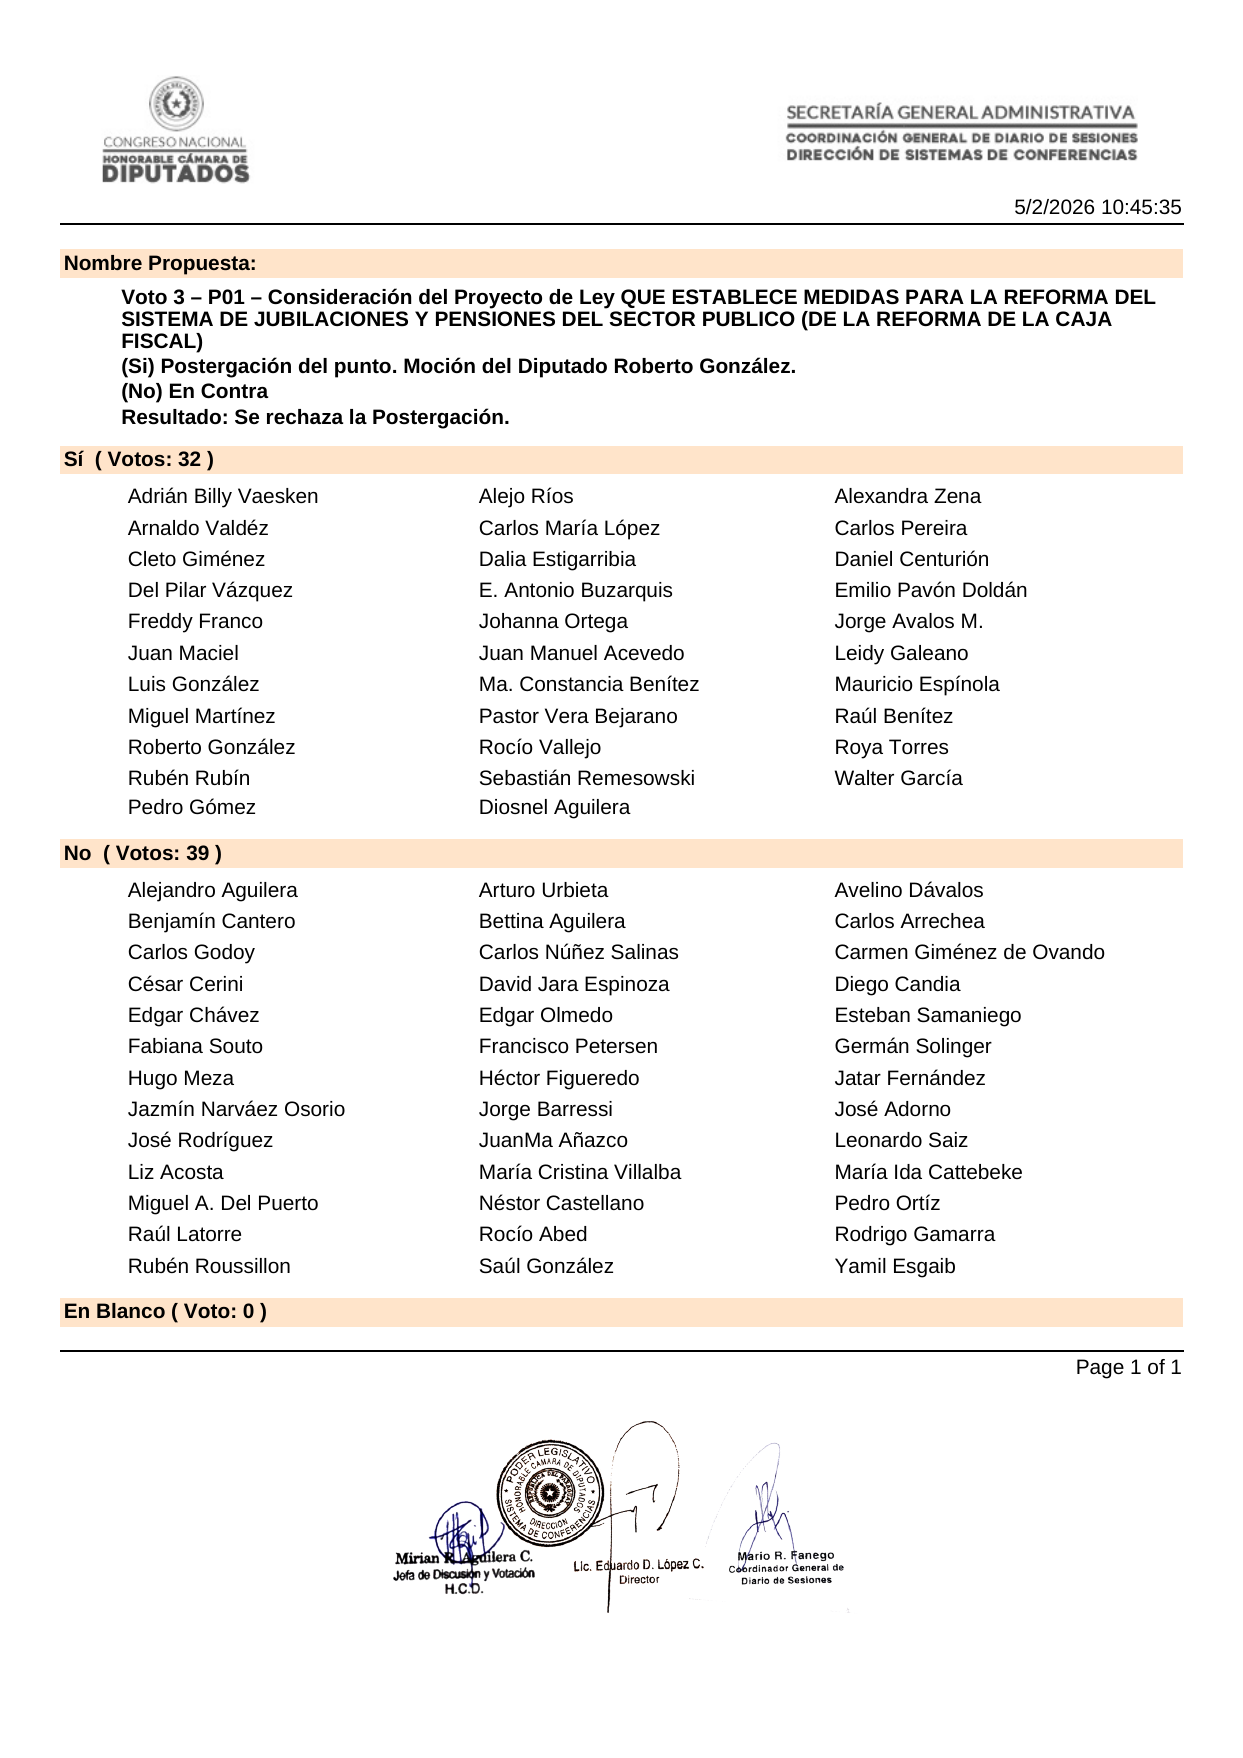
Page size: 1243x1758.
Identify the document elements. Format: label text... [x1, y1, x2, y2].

table_cell [1184, 1190, 1189, 1218]
table_cell Pedro Gómez [125, 794, 462, 822]
table_cell [462, 876, 476, 1298]
table_cell Alejo Ríos [476, 483, 815, 511]
table_cell Roya Torres [831, 734, 1168, 762]
table_cell Roberto González [125, 734, 462, 762]
table_cell Francisco Petersen [476, 1033, 815, 1062]
table_cell [1184, 1221, 1189, 1250]
table_cell [1184, 794, 1189, 822]
table_cell Pedro Ortíz [831, 1190, 1168, 1218]
table_cell Sí ( Votos: 32 ) [60, 446, 1183, 474]
table_cell Raúl Latorre [125, 1221, 462, 1250]
table_cell [1184, 249, 1189, 278]
table_cell [125, 1281, 462, 1298]
table_cell [1184, 1159, 1189, 1187]
table_cell Luis González [125, 671, 462, 699]
table_cell [1184, 702, 1189, 731]
table_cell Carlos Godoy [125, 939, 462, 967]
table_cell Pastor Vera Bejarano [476, 702, 815, 731]
table_cell [60, 483, 124, 839]
table_cell Johanna Ortega [476, 608, 815, 637]
table_header [1184, 189, 1189, 223]
table_cell [476, 822, 815, 839]
table_cell Fabiana Souto [125, 1033, 462, 1062]
table_cell Raúl Benítez [831, 702, 1168, 731]
table_cell Hugo Meza [125, 1064, 462, 1093]
table_cell Juan Manuel Acevedo [476, 640, 815, 668]
table_cell Carlos Pereira [831, 514, 1168, 543]
table_cell [831, 822, 1168, 839]
table_header [60, 189, 649, 223]
table_cell [1184, 876, 1189, 905]
table_cell [1184, 839, 1189, 868]
table_cell José Adorno [831, 1096, 1168, 1124]
table_cell Leidy Galeano [831, 640, 1168, 668]
table_cell Arturo Urbieta [476, 876, 815, 905]
table_cell [815, 483, 831, 839]
table_cell Carlos Arrechea [831, 908, 1168, 936]
table_cell David Jara Espinoza [476, 970, 815, 999]
table_cell Rubén Rubín [125, 765, 462, 793]
table_cell [1168, 483, 1183, 839]
table_cell [1184, 1096, 1189, 1124]
table_cell [60, 284, 118, 446]
table_cell José Rodríguez [125, 1127, 462, 1156]
table_cell [1184, 868, 1189, 876]
table_cell Jatar Fernández [831, 1064, 1168, 1093]
table_cell Saúl González [476, 1253, 815, 1281]
table_cell Carlos María López [476, 514, 815, 543]
table_cell [1184, 474, 1189, 483]
table_cell [1184, 1002, 1189, 1030]
table_cell JuanMa Añazco [476, 1127, 815, 1156]
table_cell Jorge Barressi [476, 1096, 815, 1124]
table_cell [60, 876, 124, 1298]
table_cell [60, 1354, 827, 1388]
table_cell [125, 822, 462, 839]
table_cell Adrián Billy Vaesken [125, 483, 462, 511]
table_cell No ( Votos: 39 ) [60, 839, 1183, 868]
table_cell [1184, 640, 1189, 668]
table_cell [60, 228, 1183, 249]
table_cell Rubén Roussillon [125, 1253, 462, 1281]
table_cell [1184, 908, 1189, 936]
table_cell Avelino Dávalos [831, 876, 1168, 905]
table_cell [1184, 822, 1189, 839]
table_cell Page 1 of 1 [827, 1354, 1183, 1388]
table_cell En Blanco ( Voto: 0 ) [60, 1298, 1183, 1327]
table_cell [1184, 1127, 1189, 1156]
table_cell [476, 1281, 815, 1298]
table_cell Daniel Centurión [831, 546, 1168, 574]
table_cell E. Antonio Buzarquis [476, 577, 815, 605]
table_cell [1178, 284, 1189, 446]
table_cell [831, 1281, 1168, 1298]
table_cell Arnaldo Valdéz [125, 514, 462, 543]
table_cell [1184, 1064, 1189, 1093]
table_cell Alexandra Zena [831, 483, 1168, 511]
table_cell [1184, 671, 1189, 699]
table_cell [462, 483, 476, 839]
table_cell César Cerini [125, 970, 462, 999]
table_cell Dalia Estigarribia [476, 546, 815, 574]
table_cell Mauricio Espínola [831, 671, 1168, 699]
table_cell Héctor Figueredo [476, 1064, 815, 1093]
table_cell [60, 474, 1183, 483]
table_cell Ma. Constancia Benítez [476, 671, 815, 699]
table_cell Liz Acosta [125, 1159, 462, 1187]
table_cell [1184, 514, 1189, 543]
table_cell Jorge Avalos M. [831, 608, 1168, 637]
table_cell Miguel Martínez [125, 702, 462, 731]
table_cell [1184, 546, 1189, 574]
table_cell Alejandro Aguilera [125, 876, 462, 905]
table_cell Diego Candia [831, 970, 1168, 999]
table_cell María Ida Cattebeke [831, 1159, 1168, 1187]
table_cell Yamil Esgaib [831, 1253, 1168, 1281]
table_cell Jazmín Narváez Osorio [125, 1096, 462, 1124]
table_cell [1184, 1354, 1189, 1388]
table_cell Cleto Giménez [125, 546, 462, 574]
table_cell [118, 429, 1178, 446]
table_cell Benjamín Cantero [125, 908, 462, 936]
table_cell [60, 278, 1183, 283]
table_cell [1184, 1033, 1189, 1062]
table_cell Del Pilar Vázquez [125, 577, 462, 605]
table_cell Juan Maciel [125, 640, 462, 668]
table_cell [1184, 1281, 1189, 1298]
table_cell Rocío Vallejo [476, 734, 815, 762]
table_cell Freddy Franco [125, 608, 462, 637]
table_cell [1184, 1298, 1189, 1327]
table_cell Nombre Propuesta: [60, 249, 1183, 278]
table_cell Rocío Abed [476, 1221, 815, 1250]
table_header 5/2/2026 10:45:35 [649, 189, 1183, 223]
table_cell Walter García [831, 765, 1168, 793]
table_cell [1184, 1327, 1189, 1349]
table_cell Miguel A. Del Puerto [125, 1190, 462, 1218]
table_cell Néstor Castellano [476, 1190, 815, 1218]
table_cell Edgar Olmedo [476, 1002, 815, 1030]
table_cell [1184, 939, 1189, 967]
table_cell María Cristina Villalba [476, 1159, 815, 1187]
table_cell [1184, 577, 1189, 605]
table_cell Bettina Aguilera [476, 908, 815, 936]
table_cell Diosnel Aguilera [476, 794, 815, 822]
table_cell [1168, 876, 1183, 1298]
table_cell [1184, 446, 1189, 474]
table_cell Voto 3 – P01 – Consideración del Proyecto de Ley QUE ESTABLECE MEDIDAS PARA LA REFORMA DEL SISTEMA DE JUBILACIONES Y PENSIONES DEL SECTOR PUBLICO (DE LA REFORMA DE LA CAJA FISCAL) (Si) Postergación del punto. Moción del Diputado Roberto González. (No) En Contra Resultado: Se rechaza la Postergación. [118, 284, 1178, 429]
table_cell Leonardo Saiz [831, 1127, 1168, 1156]
table_cell Carmen Giménez de Ovando [831, 939, 1168, 967]
table_cell [1184, 483, 1189, 511]
table_cell [1184, 1253, 1189, 1281]
table_cell [831, 794, 1168, 822]
table_cell [60, 1327, 1183, 1349]
table_cell Rodrigo Gamarra [831, 1221, 1168, 1250]
table_cell [60, 868, 1183, 876]
table_cell [1184, 228, 1189, 249]
table_cell Edgar Chávez [125, 1002, 462, 1030]
table_cell Esteban Samaniego [831, 1002, 1168, 1030]
table_cell Sebastián Remesowski [476, 765, 815, 793]
table_cell [1184, 734, 1189, 762]
table_cell Emilio Pavón Doldán [831, 577, 1168, 605]
table_cell Carlos Núñez Salinas [476, 939, 815, 967]
table_cell [1184, 765, 1189, 793]
table_cell [815, 876, 831, 1298]
table_cell [1184, 608, 1189, 637]
table_cell [1184, 970, 1189, 999]
table_cell Germán Solinger [831, 1033, 1168, 1062]
